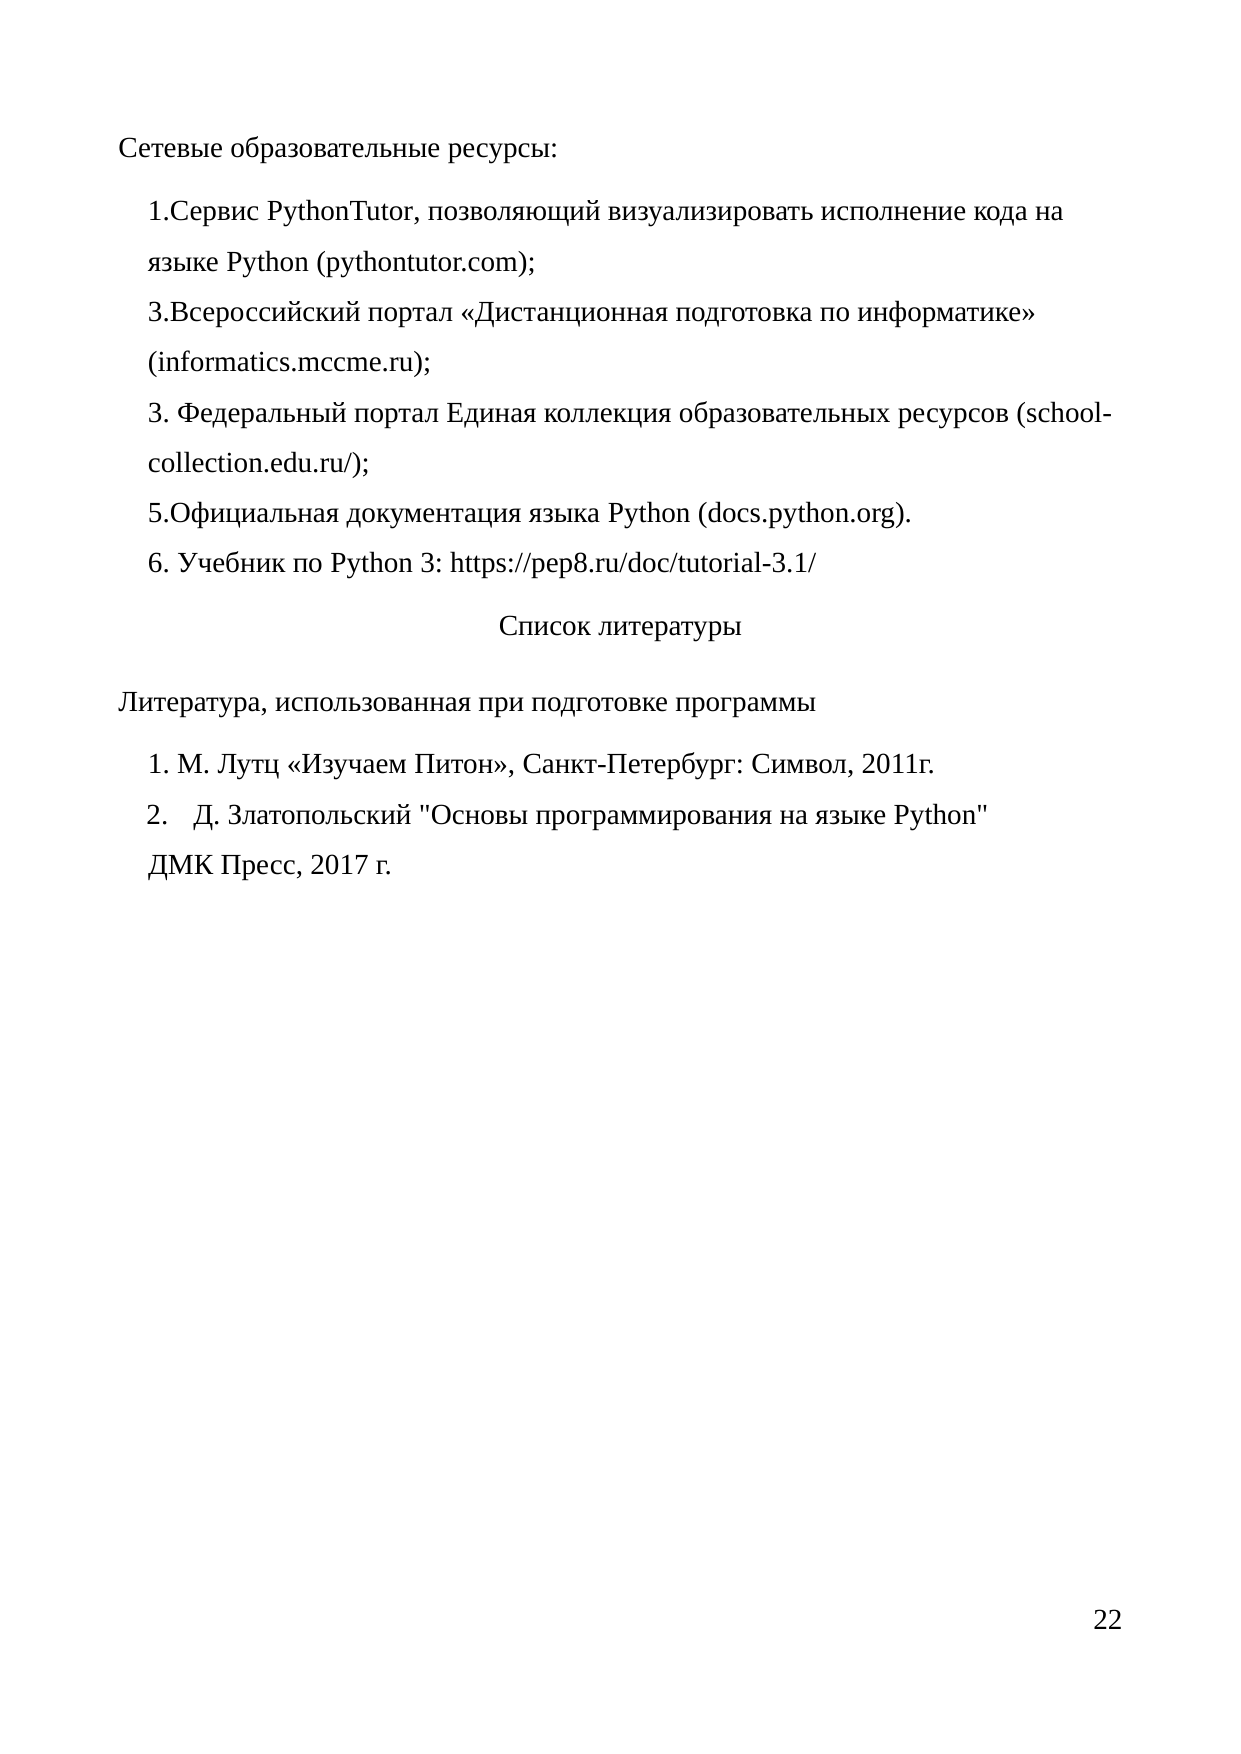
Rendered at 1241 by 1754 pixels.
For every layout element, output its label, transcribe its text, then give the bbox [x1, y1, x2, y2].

text 3. Федеральный портал Единая коллекция образовательных ресурсов (school-collection.edu.ru/); [148, 395, 1120, 478]
list Д. Златопольский "Основы программирования на языке Python" ДМК Пресс, 2017 г. [146, 797, 1119, 881]
text Сетевые образовательные ресурсы: [118, 131, 1122, 164]
text 1. М. Лутц «Изучаем Питон», Санкт-Петербург: Символ, 2011г. [148, 747, 1122, 780]
text Список литературы [118, 608, 1122, 642]
text 3.Всероссийский портал «Дистанционная подготовка по информатике» (informatics.mccme.ru); [148, 294, 1120, 378]
text 5.Официальная документация языка Python (docs.python.org). [148, 495, 1120, 529]
text Литература, использованная при подготовке программы [118, 684, 1122, 717]
text 6. Учебник по Python 3: https://pep8.ru/doc/tutorial-3.1/ [148, 546, 1120, 579]
text 1.Сервис PythonTutor, позволяющий визуализировать исполнение кода на языке Python (pythontutor.com); [148, 193, 1120, 277]
